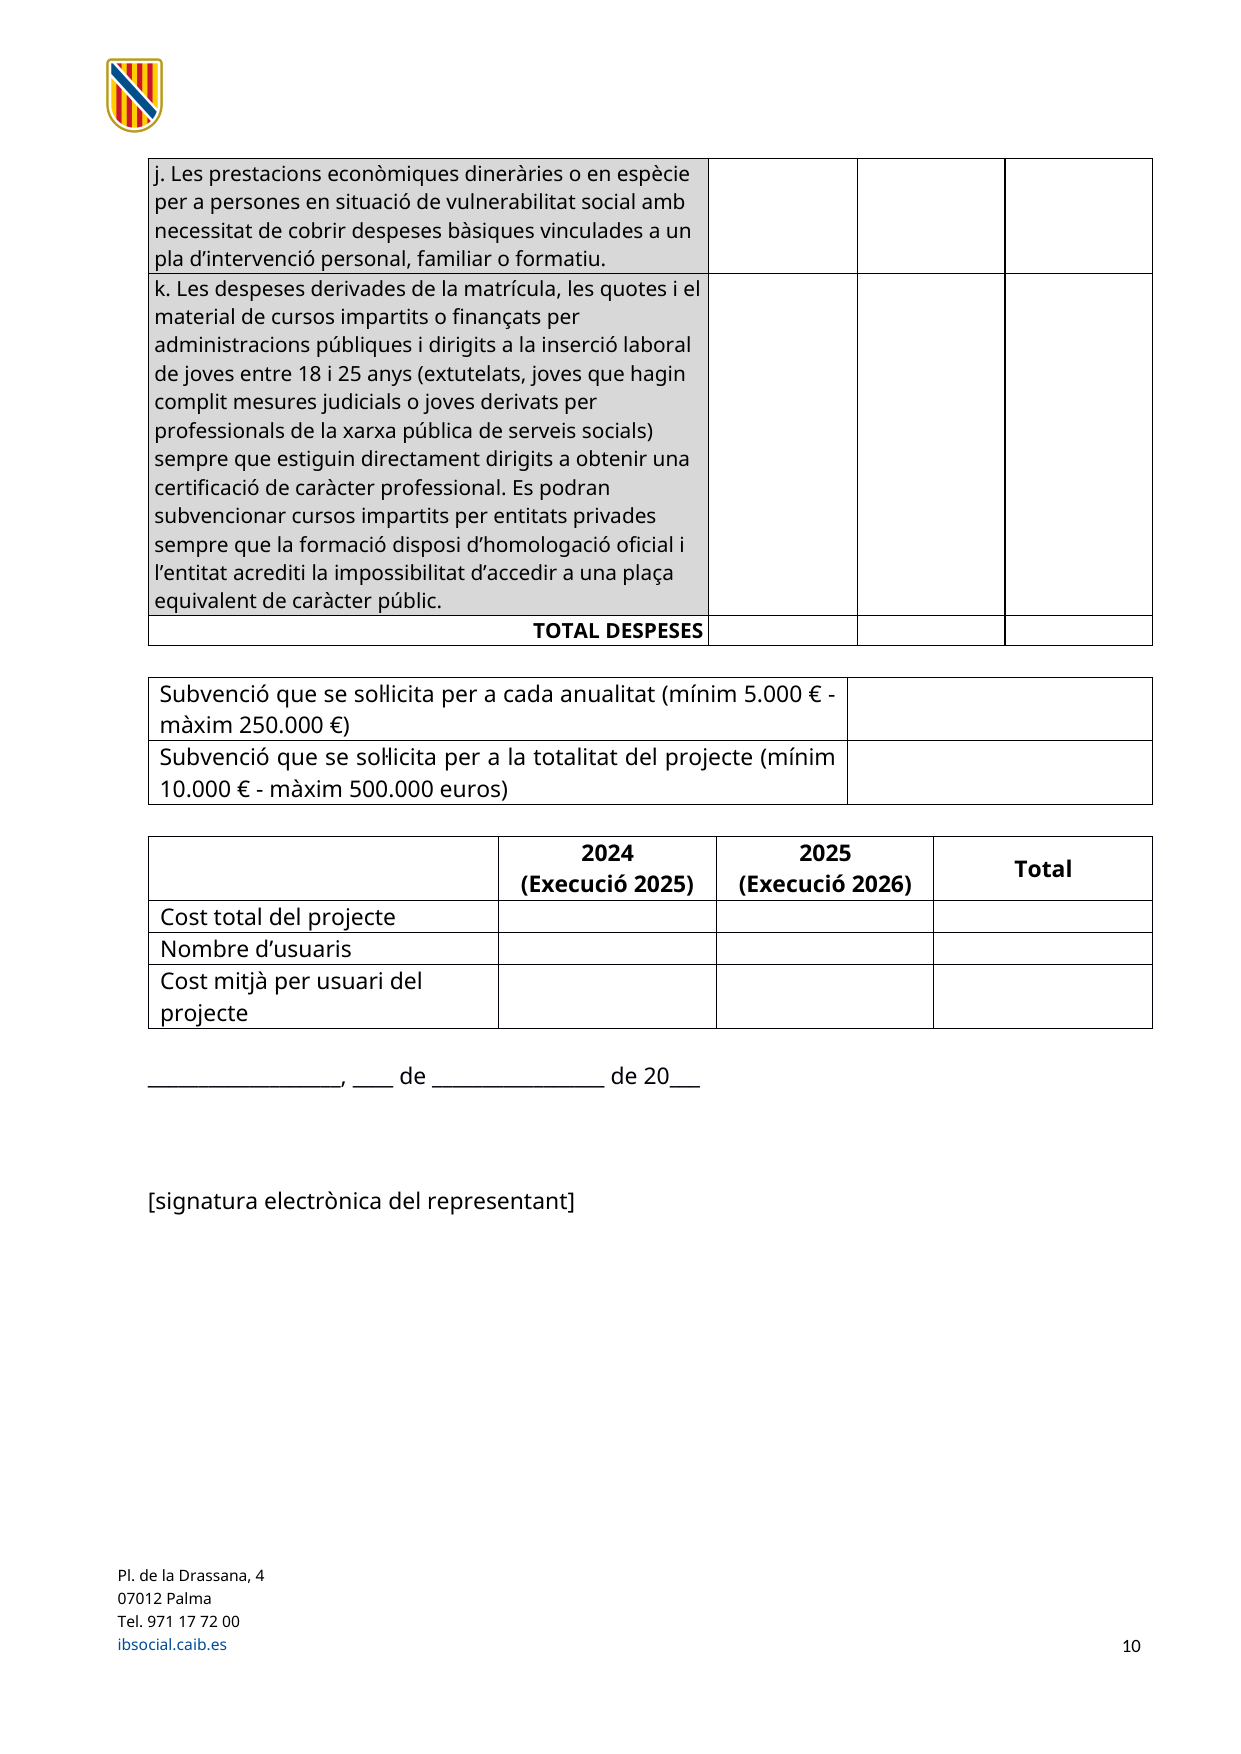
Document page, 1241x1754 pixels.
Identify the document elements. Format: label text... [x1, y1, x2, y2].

table_cell [848, 741, 1152, 804]
table_cell [858, 274, 1004, 615]
table_cell [717, 901, 933, 932]
table_cell [934, 933, 1152, 964]
table_cell [709, 274, 857, 615]
table_header [848, 678, 1152, 740]
text [signatura electrònica del representant] [148, 1185, 1152, 1216]
table_cell [934, 965, 1152, 1028]
table_cell [499, 933, 716, 964]
table_cell Nombre d’usuaris [149, 933, 498, 964]
table_cell [1006, 159, 1152, 273]
table_cell Subvenció que se sol·licita per a la totalitat del projecte (mínim 10.000 € - màxim 500.000 euros) [149, 741, 847, 804]
table_cell [1006, 274, 1152, 615]
table_cell [858, 616, 1004, 644]
table_header 2025 (Execució 2026) [717, 837, 933, 900]
table_cell Cost mitjà per usuari del projecte [149, 965, 498, 1028]
table_cell [934, 901, 1152, 932]
table_cell [1006, 616, 1152, 644]
table_cell [717, 933, 933, 964]
list ___________________, ____ de _________________ de 20___ [148, 1060, 1152, 1091]
table_cell [717, 965, 933, 1028]
table_header 2024 (Execució 2025) [499, 837, 716, 900]
picture [88, 30, 181, 161]
table_cell [709, 159, 857, 273]
table_cell j. Les prestacions econòmiques dineràries o en espècie per a persones en situació de vulnerabilitat social amb necessitat de cobrir despeses bàsiques vinculades a un pla d’intervenció personal, familiar o formatiu. [149, 159, 708, 273]
table_header Total [934, 837, 1152, 900]
table_cell k. Les despeses derivades de la matrícula, les quotes i el material de cursos impartits o finançats per administracions públiques i dirigits a la inserció laboral de joves entre 18 i 25 anys (extutelats, joves que hagin complit mesures judicials o joves derivats per professionals de la xarxa pública de serveis socials) sempre que estiguin directament dirigits a obtenir una certificació de caràcter professional. Es podran subvencionar cursos impartits per entitats privades sempre que la formació disposi d’homologació oficial i l’entitat acrediti la impossibilitat d’accedir a una plaça equivalent de caràcter públic. [149, 274, 708, 615]
table_header Subvenció que se sol·licita per a cada anualitat (mínim 5.000 € - màxim 250.000 €) [149, 678, 847, 740]
table_cell [499, 965, 716, 1028]
table_cell TOTAL DESPESES [149, 616, 708, 644]
table_cell [709, 616, 857, 644]
table_header [149, 837, 498, 900]
table_cell [858, 159, 1004, 273]
table_cell [499, 901, 716, 932]
table_cell Cost total del projecte [149, 901, 498, 932]
